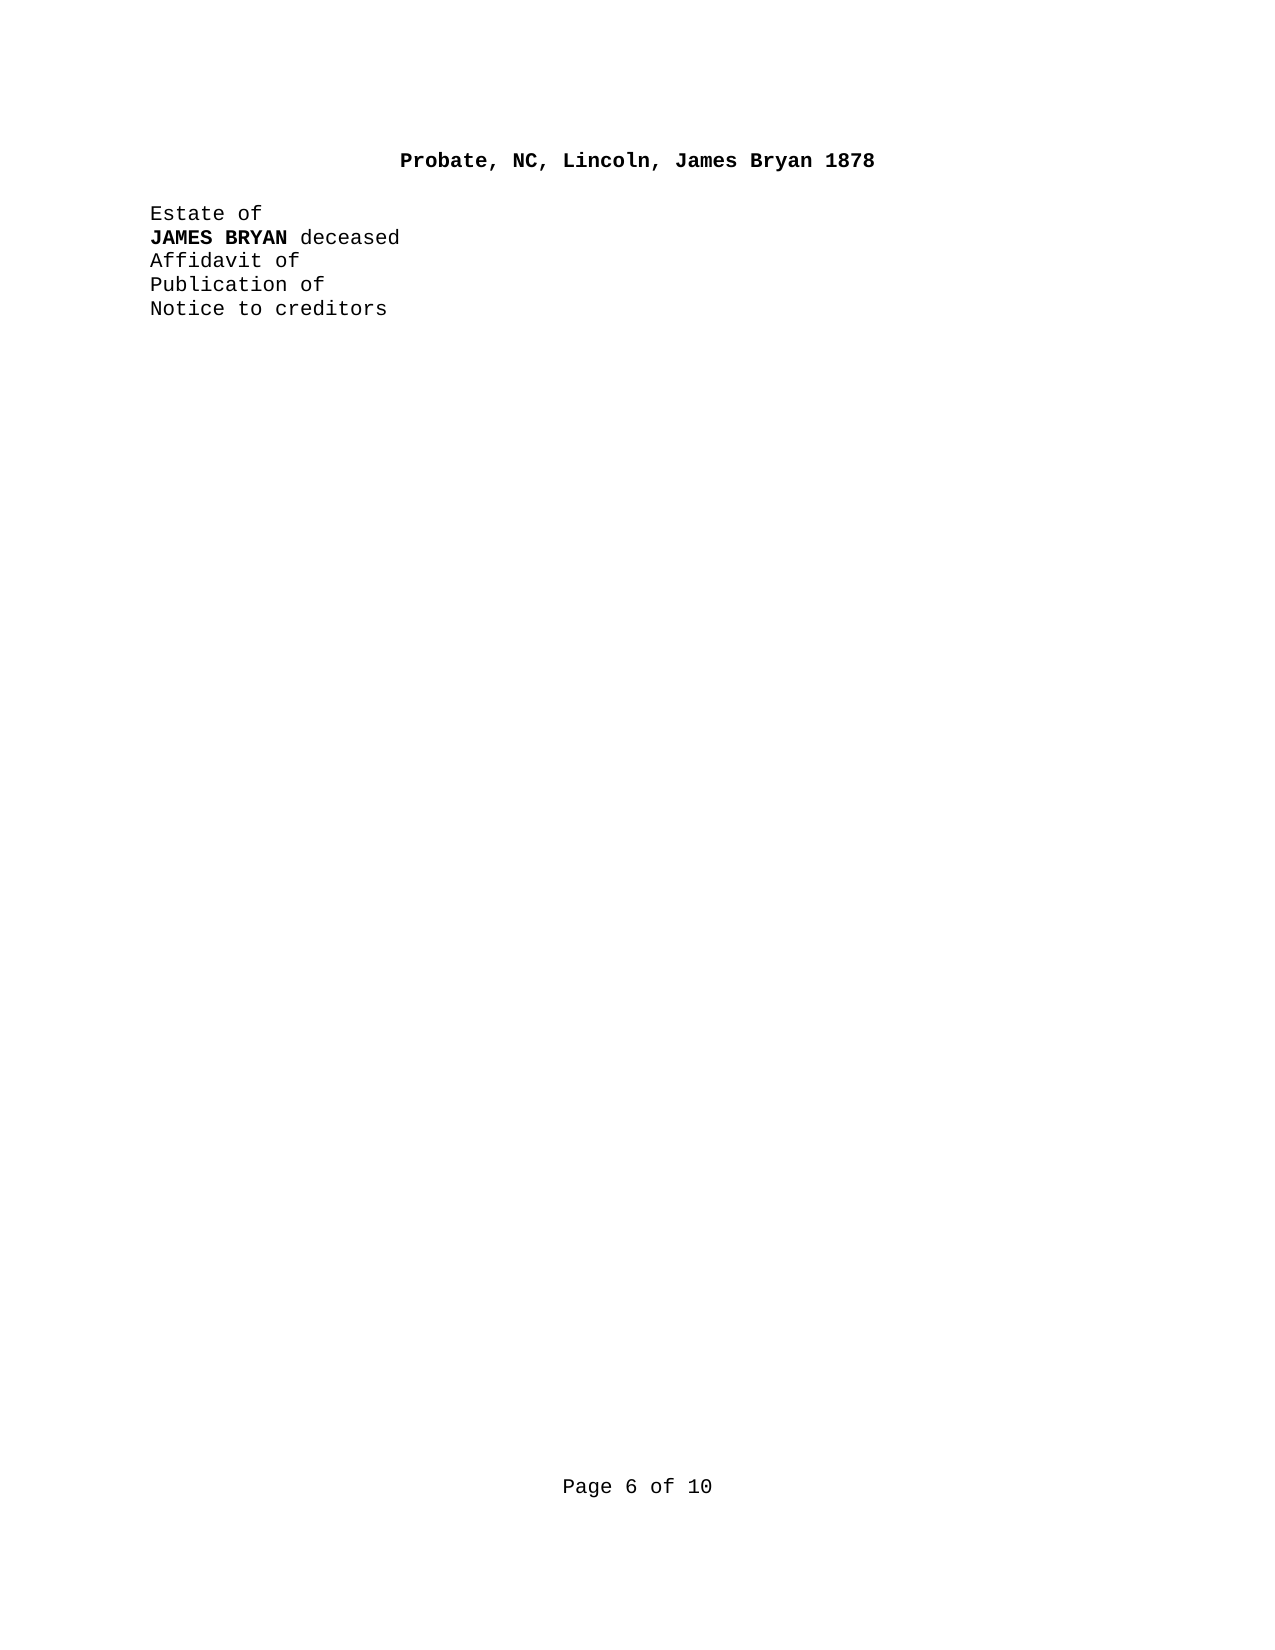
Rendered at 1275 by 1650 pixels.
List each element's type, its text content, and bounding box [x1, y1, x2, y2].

text Affidavit of [150, 250, 1125, 274]
text Publication of [150, 274, 1125, 298]
text Notice to creditors [150, 298, 1125, 321]
text James Bryan deceased [150, 227, 1125, 250]
text Estate of [150, 203, 1125, 227]
